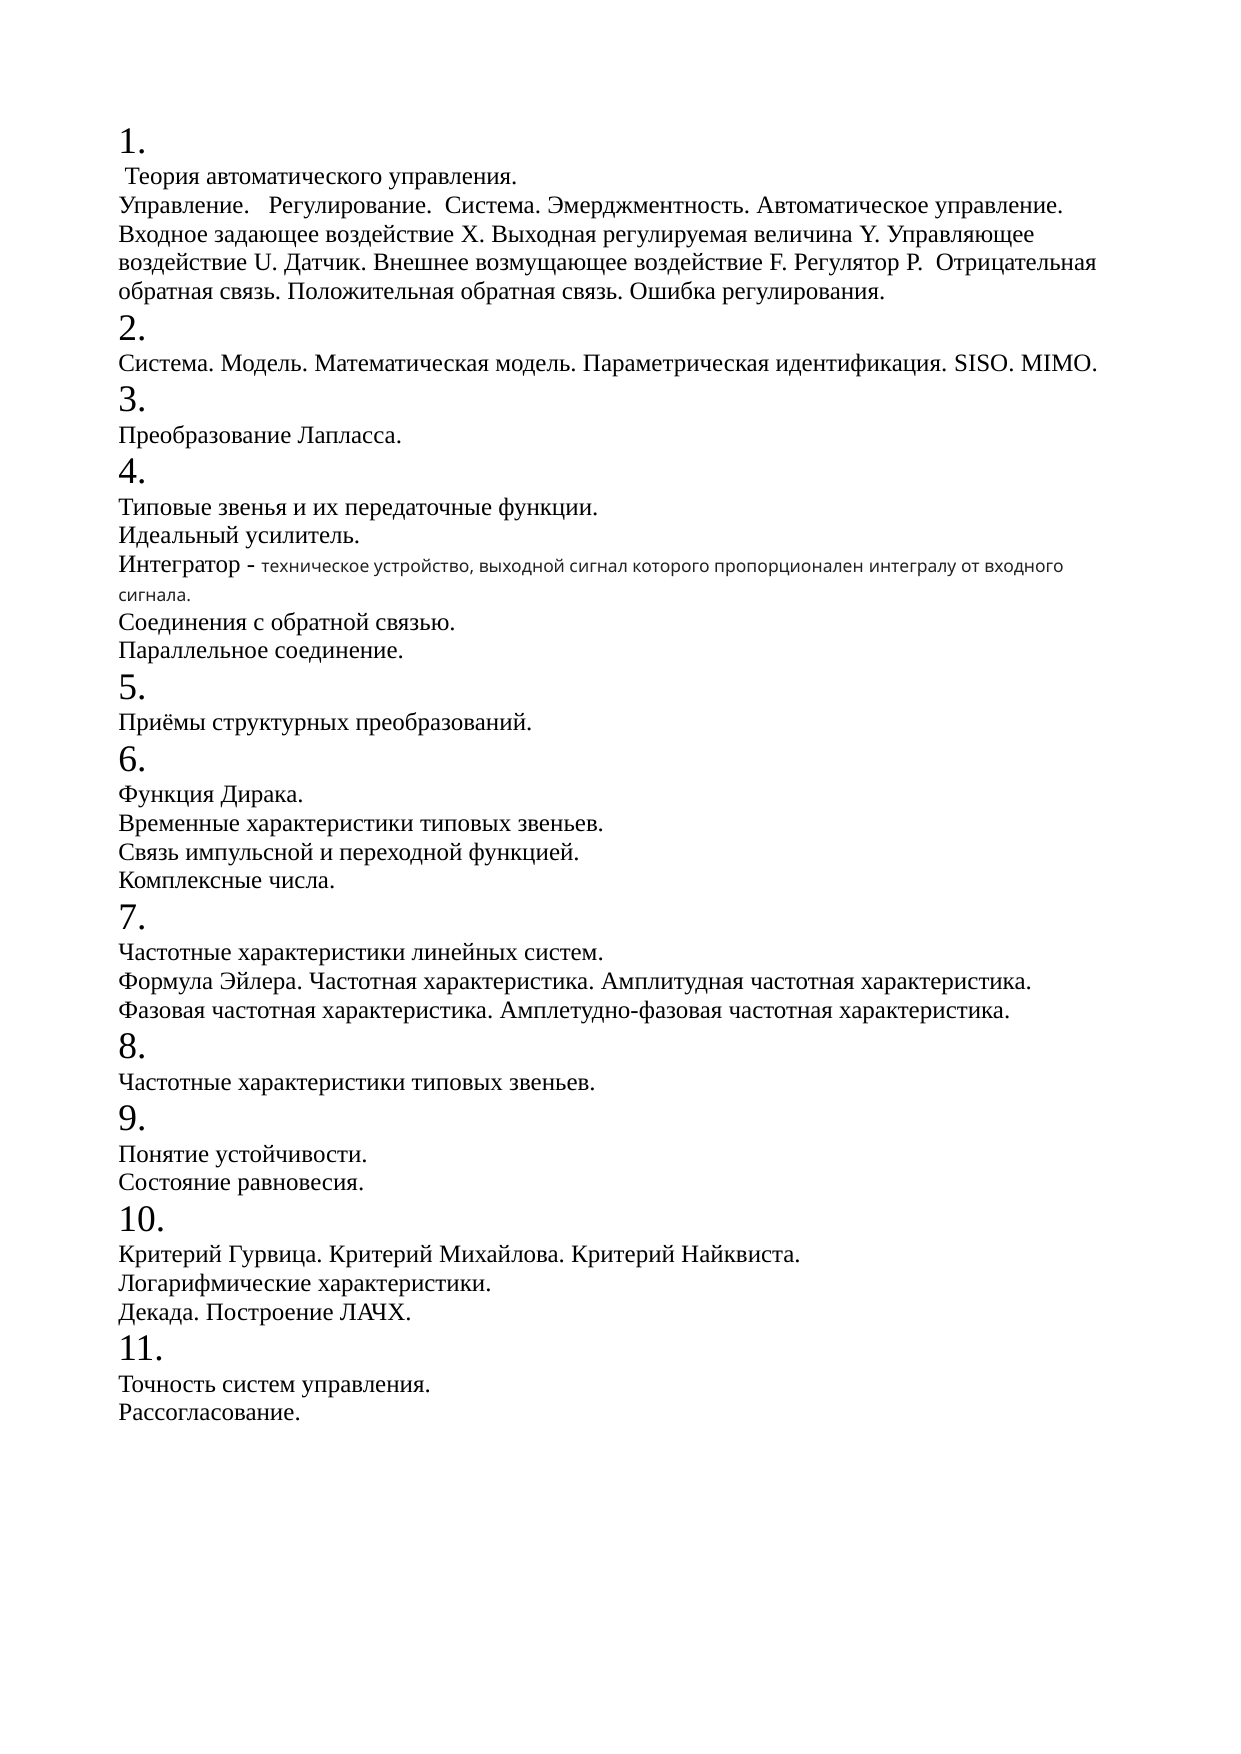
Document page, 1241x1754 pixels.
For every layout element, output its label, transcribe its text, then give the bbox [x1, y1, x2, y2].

text Типовые звенья и их передаточные функции. [118, 492, 1122, 521]
text Приёмы структурных преобразований. [118, 707, 1122, 736]
text 10. [118, 1196, 1122, 1239]
text 11. [118, 1326, 1122, 1369]
text 1. [118, 118, 1122, 161]
text 4. [118, 449, 1122, 492]
text Формула Эйлера. Частотная характеристика. Амплитудная частотная характеристика. [118, 966, 1122, 995]
text 9. [118, 1096, 1122, 1139]
text Входное задающее воздействие X. Выходная регулируемая величина Y. Управляющее воздействие U. Датчик. Внешнее возмущающее воздействие F. Регулятор P. Отрицательная обратная связь. Положительная обратная связь. Ошибка регулирования. [118, 219, 1122, 305]
text 7. [118, 894, 1122, 937]
text Параллельное соединение. [118, 636, 1122, 664]
text 3. [118, 377, 1122, 420]
text Временные характеристики типовых звеньев. [118, 808, 1122, 837]
text 2. [118, 305, 1122, 348]
text 6. [118, 736, 1122, 779]
text Интегратор - техническое устройство, выходной сигнал которого пропорционален интегралу от входного сигнала. [118, 549, 1122, 607]
text Соединения с обратной связью. [118, 607, 1122, 636]
text Частотные характеристики линейных систем. [118, 937, 1122, 966]
text Идеальный усилитель. [118, 521, 1122, 549]
text Точность систем управления. [118, 1369, 1122, 1397]
text Функция Дирака. [118, 779, 1122, 808]
text Фазовая частотная характеристика. Амплетудно-фазовая частотная характеристика. [118, 995, 1122, 1024]
text Управление. Регулирование. Система. Эмерджментность. Автоматическое управление. [118, 190, 1122, 219]
text 8. [118, 1024, 1122, 1067]
text Декада. Построение ЛАЧХ. [118, 1297, 1122, 1326]
text Рассогласование. [118, 1397, 1122, 1426]
text 5. [118, 664, 1122, 707]
text Логарифмические характеристики. [118, 1268, 1122, 1297]
text Связь импульсной и переходной функцией. [118, 837, 1122, 866]
text Состояние равновесия. [118, 1167, 1122, 1196]
text Критерий Гурвица. Критерий Михайлова. Критерий Найквиста. [118, 1239, 1122, 1268]
text Понятие устойчивости. [118, 1139, 1122, 1167]
text Система. Модель. Математическая модель. Параметрическая идентификация. SISO. MIMO. [118, 348, 1122, 377]
text Комплексные числа. [118, 866, 1122, 894]
text Частотные характеристики типовых звеньев. [118, 1067, 1122, 1096]
text Теория автоматического управления. [118, 161, 1122, 190]
text Преобразование Лапласса. [118, 420, 1122, 449]
